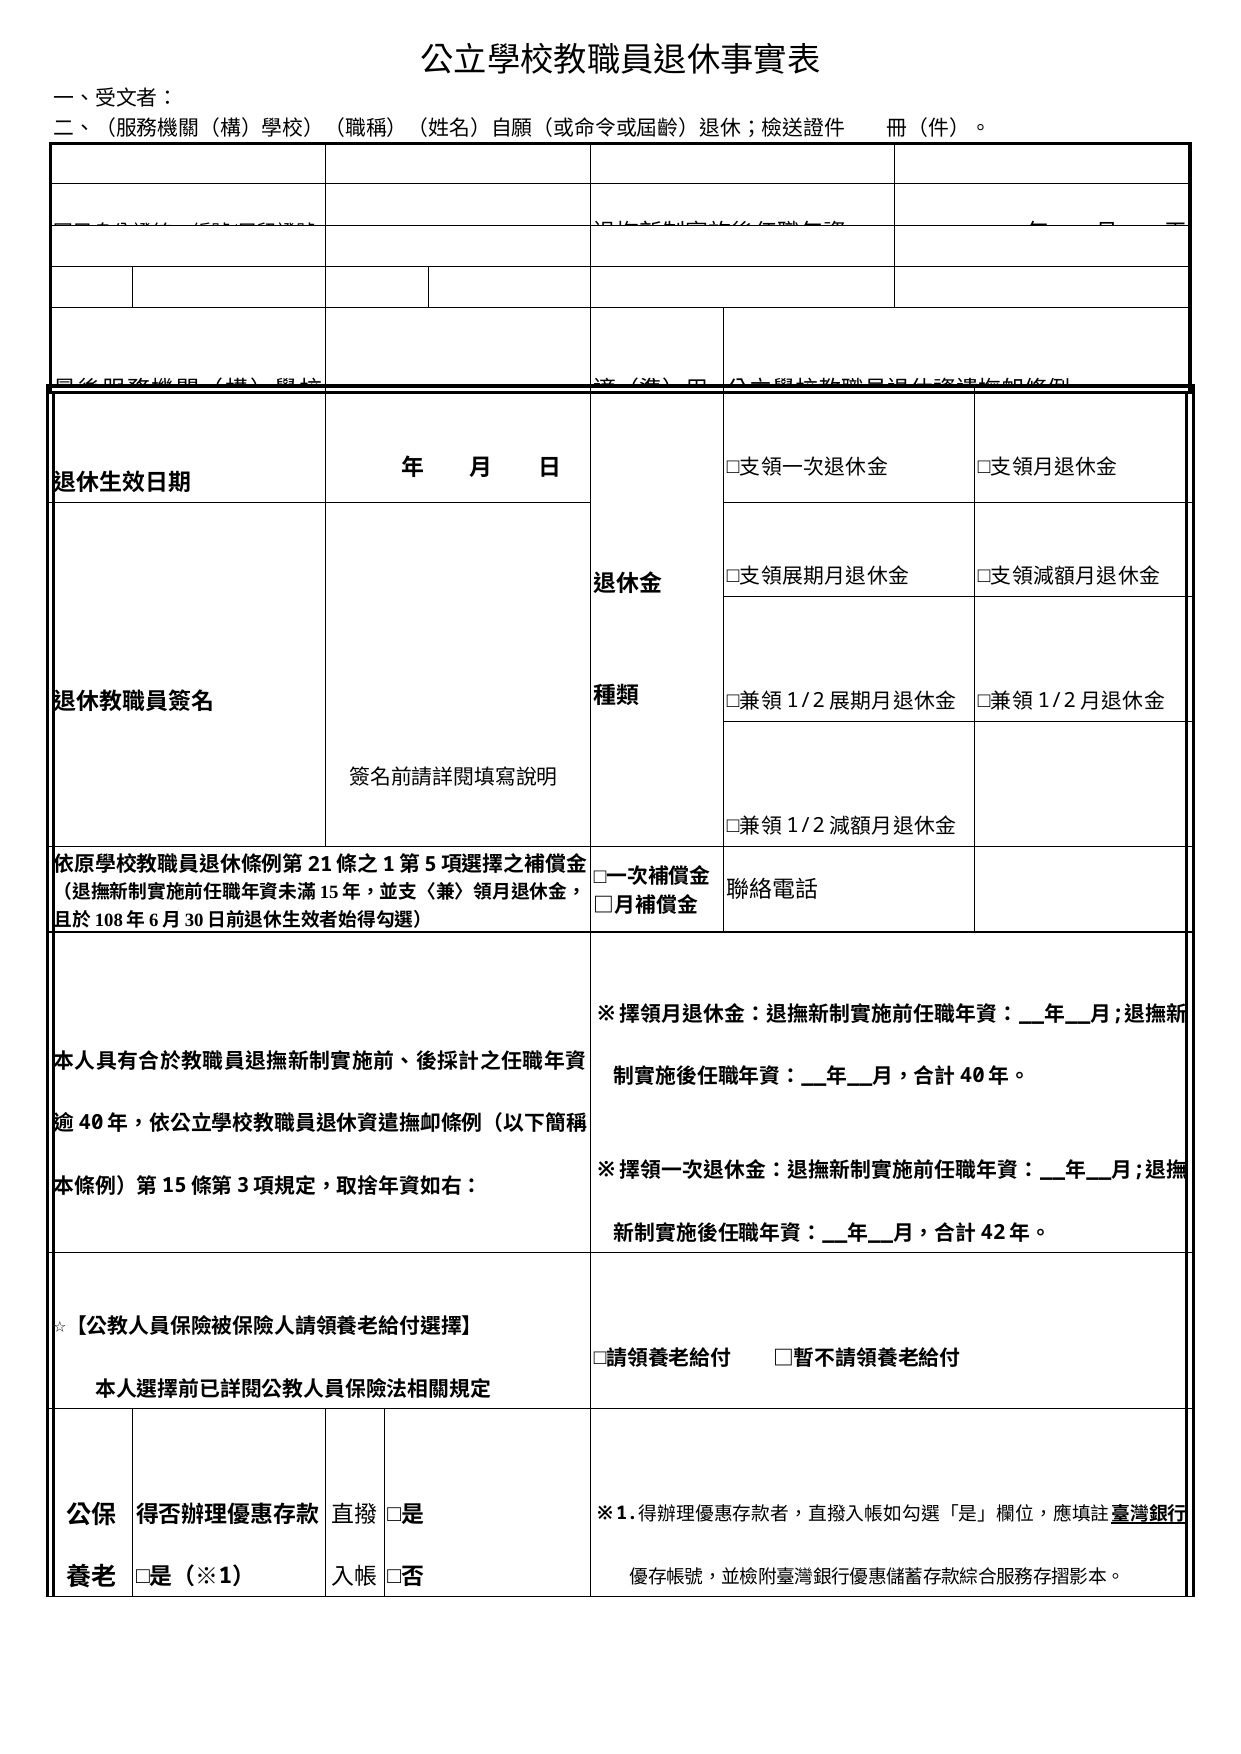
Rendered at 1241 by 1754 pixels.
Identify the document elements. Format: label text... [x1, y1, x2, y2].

table_cell [326, 145, 590, 183]
table_cell [975, 722, 1185, 846]
table_cell □兼領1/2減額月退休金 [724, 722, 974, 846]
table_cell 職稱 [52, 267, 132, 307]
table_cell 聯絡電話 [724, 847, 974, 931]
table_cell 退撫新制實施後任職年資 [591, 184, 894, 224]
table_cell 私立學校儲金制後任職年資 [591, 267, 894, 307]
table_cell 退休薪點 [326, 267, 428, 307]
table_cell ※1.得辦理優惠存款者，直撥入帳如勾選「是」欄位，應填註臺灣銀行優存帳號，並檢附臺灣銀行優惠儲蓄存款綜合服務存摺影本。 [591, 1409, 1185, 1596]
table_cell 依原學校教職員退休條例第21條之1第5項選擇之補償金 （退撫新制實施前任職年資未滿15年，並支〈兼〉領月退休金，且於108年6月30日前退休生效者始得勾選） [55, 847, 590, 931]
table_cell 年 月 天 [895, 184, 1188, 224]
table_cell 國民身分證統一編號/居留證號 [52, 184, 325, 224]
table_cell [326, 308, 590, 384]
table_cell □請領養老給付 □暫不請領養老給付 [591, 1253, 1185, 1408]
table_cell 年 月 日 [326, 226, 590, 266]
table_cell 公保 養老 [55, 1409, 132, 1596]
table_cell □支領減額月退休金 [975, 503, 1185, 596]
table_cell [326, 184, 590, 224]
table_header 公立學校教職員退休事實表 [50, 33, 1190, 81]
table_cell 出生日期 [52, 226, 325, 266]
table_cell 退休教職員簽名 [55, 503, 325, 846]
table_cell 退撫新制實施前任職年資 [591, 145, 894, 183]
table_cell 年 月 天 [895, 145, 1188, 183]
table_cell 年 月 天 [895, 226, 1188, 266]
table_cell 本人具有合於教職員退撫新制實施前、後採計之任職年資逾40年，依公立學校教職員退休資遣撫卹條例（以下簡稱本條例）第15條第3項規定，取捨年資如右： [55, 933, 590, 1252]
table_cell 直撥 入帳 [326, 1409, 384, 1596]
table_cell □兼領1/2月退休金 [975, 597, 1185, 721]
table_cell □是 □否 [385, 1409, 590, 1596]
table_cell 公立學校教職員退休資遣撫卹條例 第 條 項 款 [724, 308, 1188, 384]
table_cell 退休金 種類 [591, 394, 723, 846]
table_cell 退休生效日期 [55, 394, 325, 502]
table_cell 適（準）用 條款 [591, 308, 723, 384]
table_cell ※擇領月退休金：退撫新制實施前任職年資：__年__月;退撫新制實施後任職年資：__年__月，合計40年。 ※擇領一次退休金：退撫新制實施前任職年資：__年__月;退撫新制實施後任職年資：__年__月，合計42年。 [591, 933, 1185, 1252]
table_cell 私立學校儲金制前任職年資 [591, 226, 894, 266]
table_cell □支領展期月退休金 [724, 503, 974, 596]
table_cell [326, 503, 590, 846]
table_cell [133, 267, 325, 307]
table_cell □一次補償金 □月補償金 [591, 847, 723, 931]
table_cell 薪點 [429, 267, 590, 307]
table_cell [975, 847, 1185, 931]
table_cell 姓名 [52, 145, 325, 183]
table_cell □支領月退休金 [975, 394, 1185, 502]
table_cell □兼領1/2展期月退休金 [724, 597, 974, 721]
table_cell 年 月 天 [895, 267, 1188, 307]
table_cell 年 月 日 [326, 394, 590, 502]
table_cell 得否辦理優惠存款 □是（※1） [133, 1409, 325, 1596]
table_cell 最後服務機關（構）學校及代號 [52, 308, 325, 384]
table_cell 一、受文者： 二、（服務機關（構）學校）（職稱）（姓名）自願（或命令或屆齡）退休；檢送證件 冊（件）。 [50, 81, 1190, 142]
table_cell ☆【公教人員保險被保險人請領養老給付選擇】 本人選擇前已詳閱公教人員保險法相關規定 [55, 1253, 590, 1408]
table_cell □支領一次退休金 [724, 394, 974, 502]
